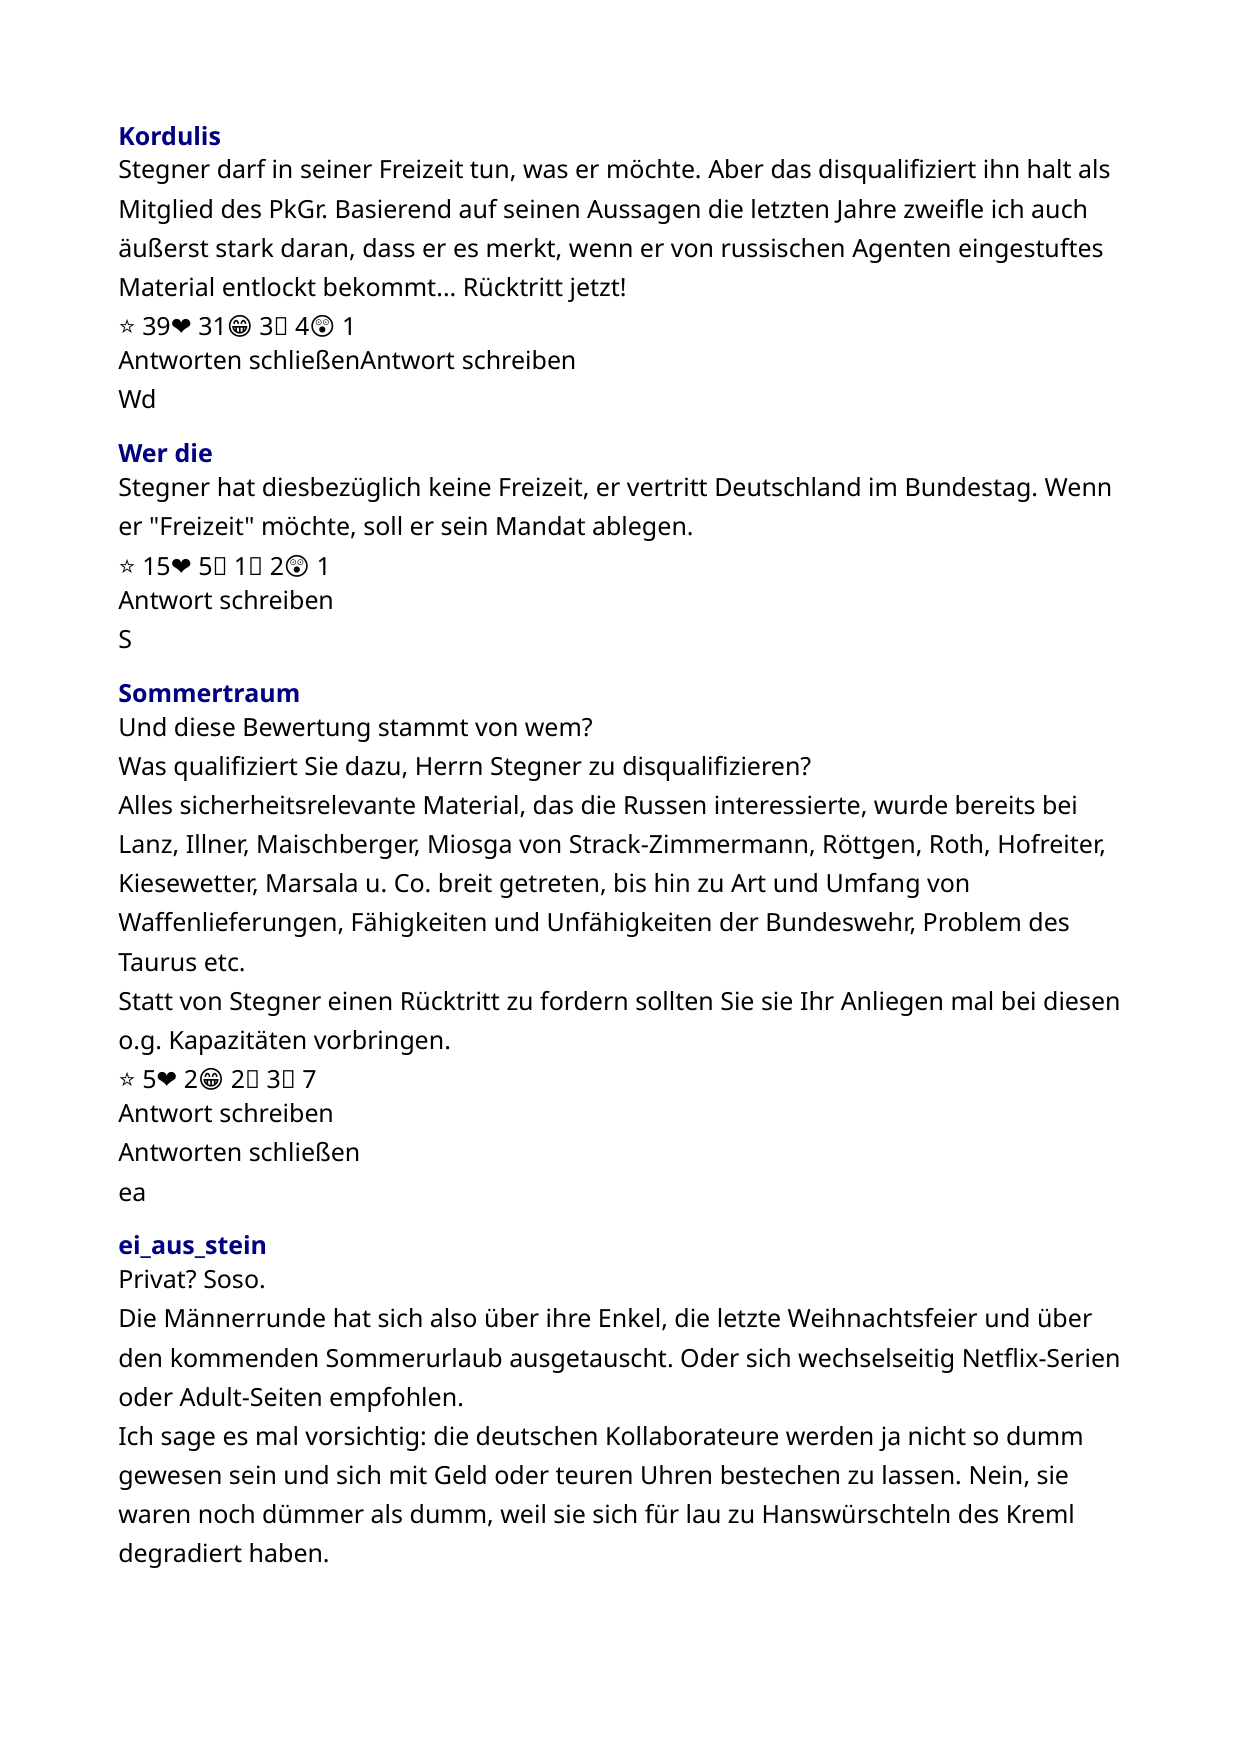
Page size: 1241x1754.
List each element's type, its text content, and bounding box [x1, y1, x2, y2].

text Antwort schreiben [118, 1096, 1122, 1130]
text Stegner darf in seiner Freizeit tun, was er möchte. Aber das disqualifiziert ihn halt als Mitglied des PkGr. Basierend auf seinen Aussagen die letzten Jahre zweifle ich auch äußerst stark daran, dass er es merkt, wenn er von russischen Agenten eingestuftes Material entlockt bekommt... Rücktritt jetzt! [118, 152, 1122, 304]
subtitle Wer die [118, 436, 1122, 470]
text Antwort schreiben [118, 582, 1122, 616]
text ⭐️ 5❤️ 2😁 2🙁 3🤨 7 [118, 1062, 1122, 1096]
text Und diese Bewertung stammt von wem? [118, 709, 1122, 743]
text ⭐️ 15❤️ 5🙁 1🤨 2😲 1 [118, 548, 1122, 582]
text S [118, 621, 1122, 656]
text ⭐️ 39❤️ 31😁 3🙁 4😲 1 [118, 309, 1122, 343]
subtitle Sommertraum [118, 675, 1122, 709]
text Wd [118, 382, 1122, 416]
subtitle Kordulis [118, 118, 1122, 152]
text Alles sicherheitsrelevante Material, das die Russen interessierte, wurde bereits bei Lanz, Illner, Maischberger, Miosga von Strack-Zimmermann, Röttgen, Roth, Hofreiter, Kiesewetter, Marsala u. Co. breit getreten, bis hin zu Art und Umfang von Waffenlieferungen, Fähigkeiten und Unfähigkeiten der Bundeswehr, Problem des Taurus etc. [118, 788, 1122, 978]
text Antworten schließen [118, 1135, 1122, 1169]
text Die Männerrunde hat sich also über ihre Enkel, die letzte Weihnachtsfeier und über den kommenden Sommerurlaub ausgetauscht. Oder sich wechselseitig Netflix-Serien oder Adult-Seiten empfohlen. [118, 1301, 1122, 1413]
subtitle ei_aus_stein [118, 1228, 1122, 1262]
text Privat? Soso. [118, 1262, 1122, 1296]
text Statt von Stegner einen Rücktritt zu fordern sollten Sie sie Ihr Anliegen mal bei diesen o.g. Kapazitäten vorbringen. [118, 983, 1122, 1057]
text Antworten schließenAntwort schreiben [118, 343, 1122, 377]
text Ich sage es mal vorsichtig: die deutschen Kollaborateure werden ja nicht so dumm gewesen sein und sich mit Geld oder teuren Uhren bestechen zu lassen. Nein, sie waren noch dümmer als dumm, weil sie sich für lau zu Hanswürschteln des Kreml degradiert haben. [118, 1419, 1122, 1570]
text Stegner hat diesbezüglich keine Freizeit, er vertritt Deutschland im Bundestag. Wenn er "Freizeit" möchte, soll er sein Mandat ablegen. [118, 470, 1122, 543]
text Was qualifiziert Sie dazu, Herrn Stegner zu disqualifizieren? [118, 748, 1122, 782]
text ea [118, 1174, 1122, 1208]
